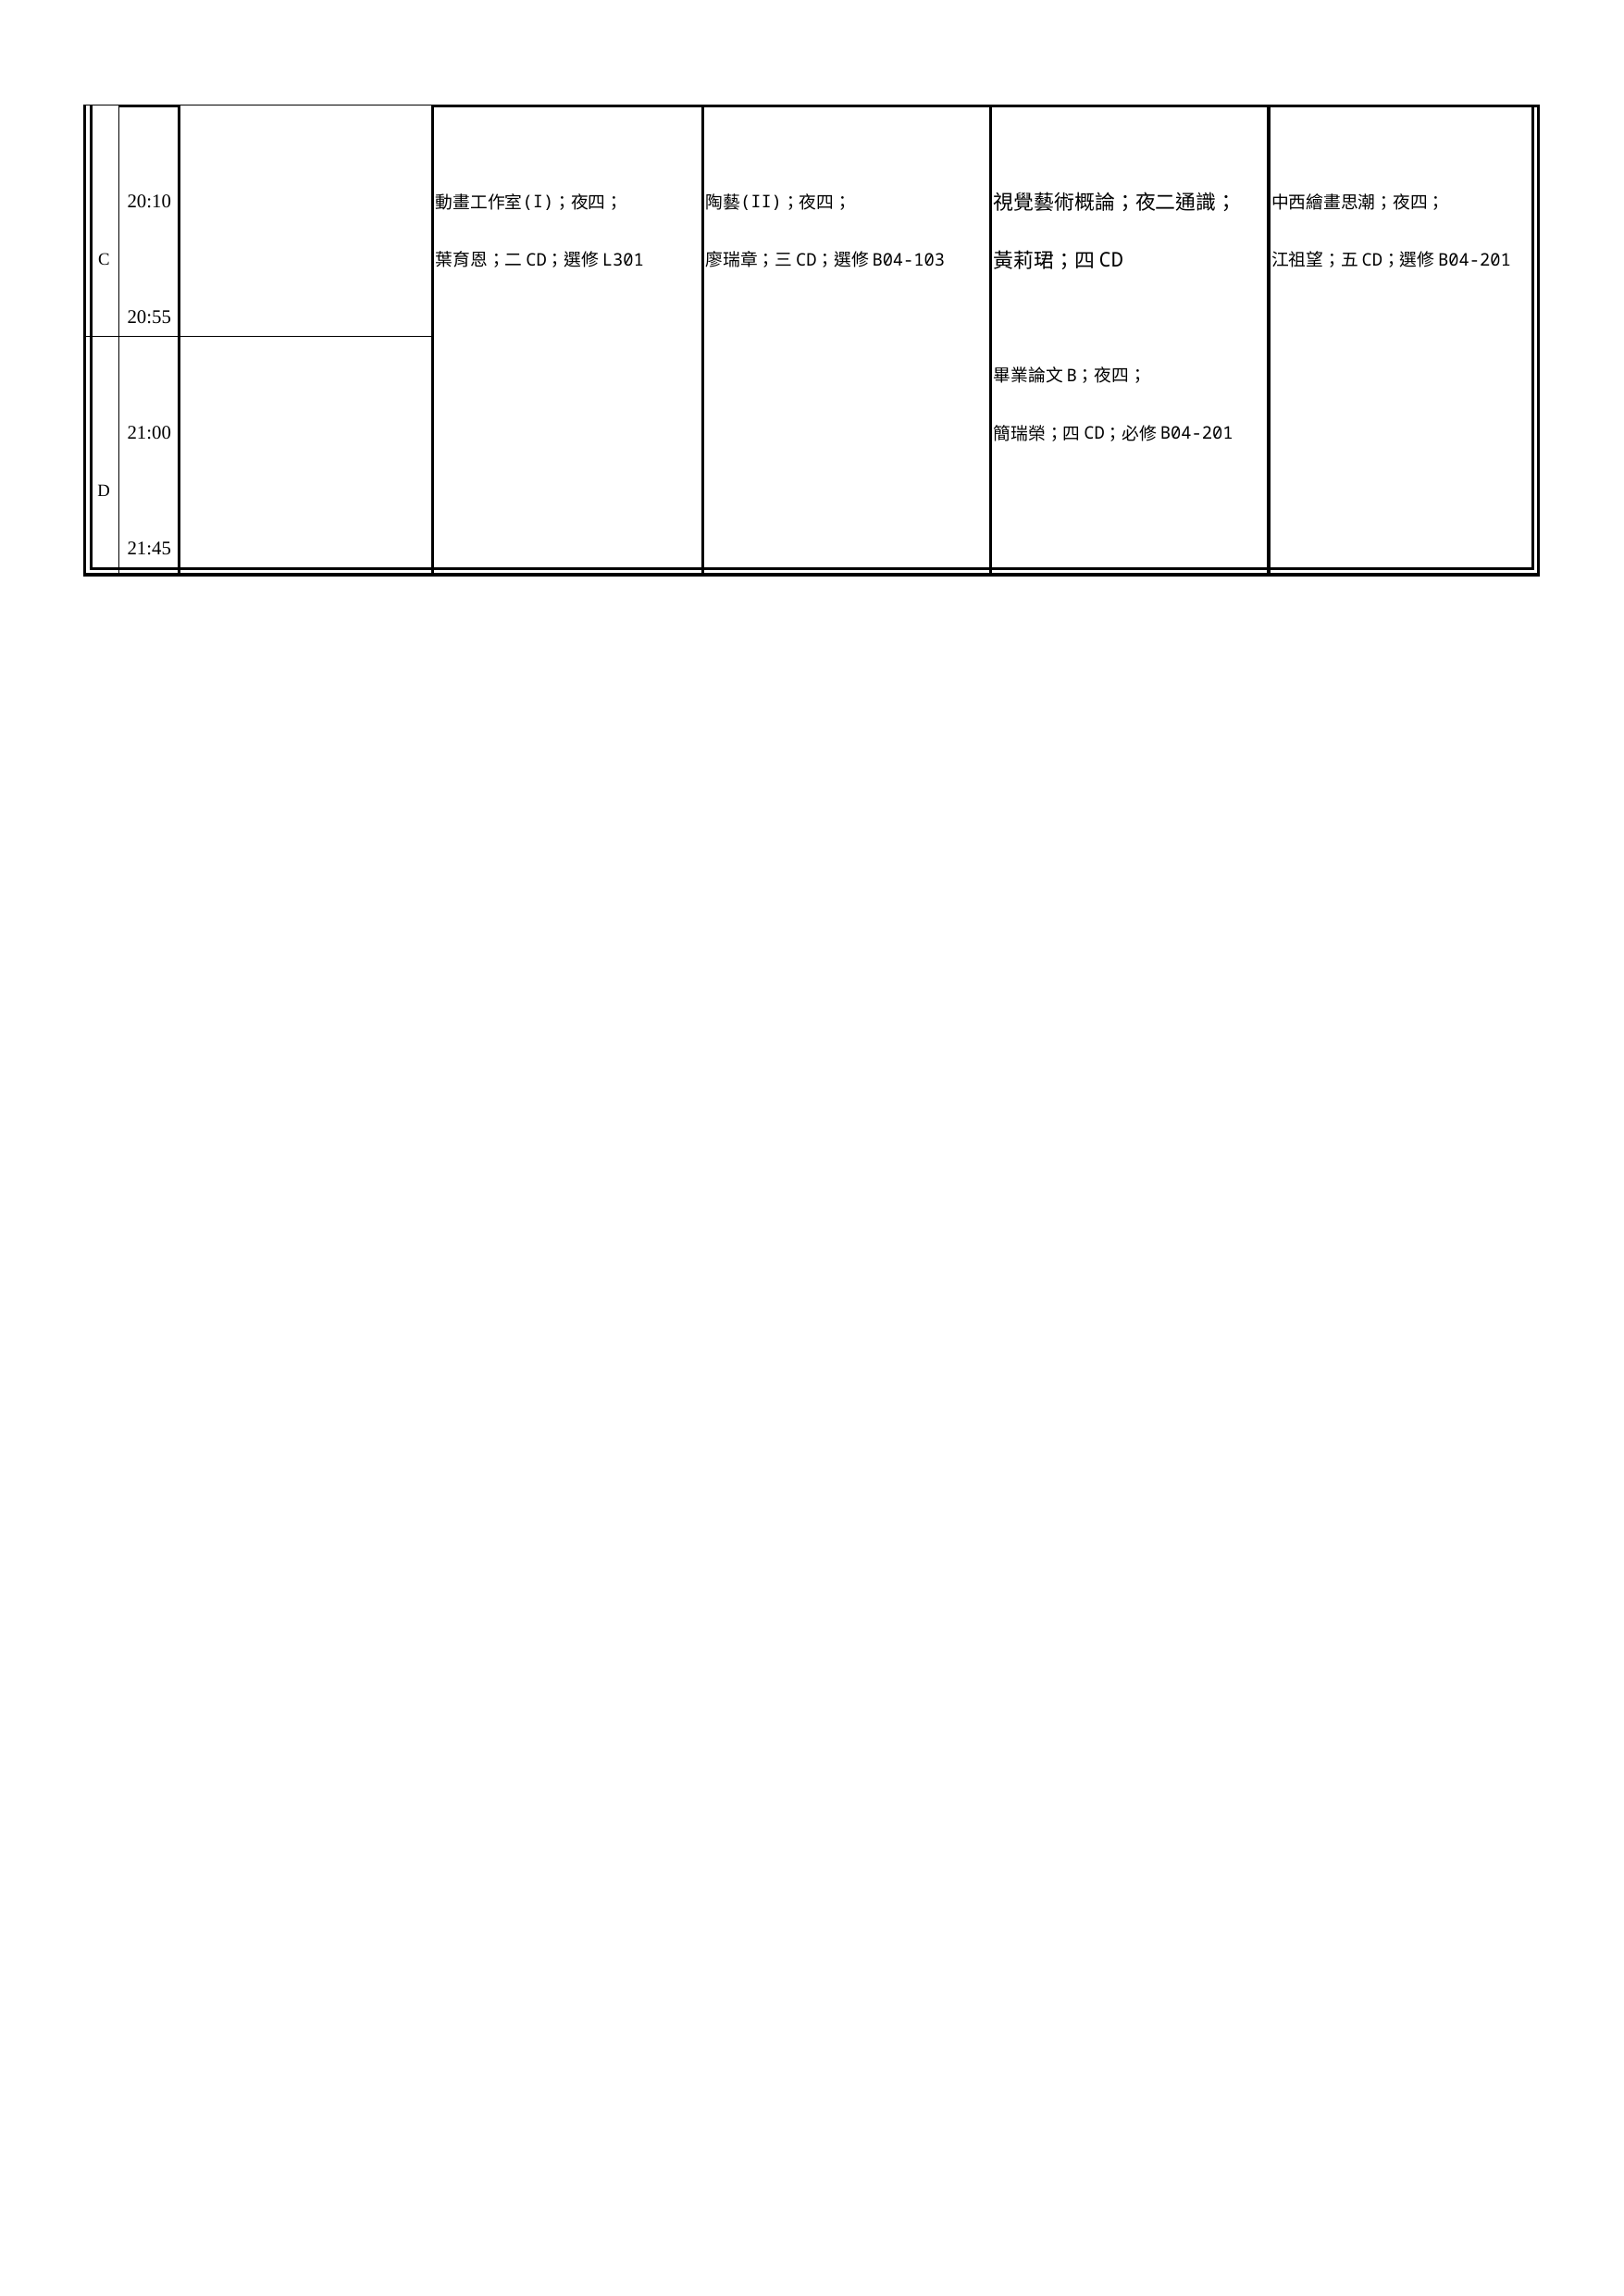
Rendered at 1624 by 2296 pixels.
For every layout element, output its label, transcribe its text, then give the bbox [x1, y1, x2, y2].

table_cell 視覺藝術概論；夜二通識； 黃莉珺；四CD 畢業論文B；夜四； 簡瑞榮；四CD；必修B04-201 [992, 107, 1267, 567]
table_cell [180, 337, 431, 567]
table_cell [180, 105, 431, 336]
table_cell 動畫工作室(I)；夜四； 葉育恩；二CD；選修L301 [434, 107, 701, 567]
table_cell 21:00 21:45 [119, 337, 178, 567]
table_cell 20:10 20:55 [119, 107, 178, 336]
table_cell C [93, 105, 118, 336]
table_cell 陶藝(II)；夜四； 廖瑞章；三CD；選修B04-103 [704, 107, 989, 567]
table_cell D [93, 337, 118, 567]
table_cell 中西繪畫思潮；夜四； 江祖望；五CD；選修B04-201 [1271, 107, 1531, 567]
